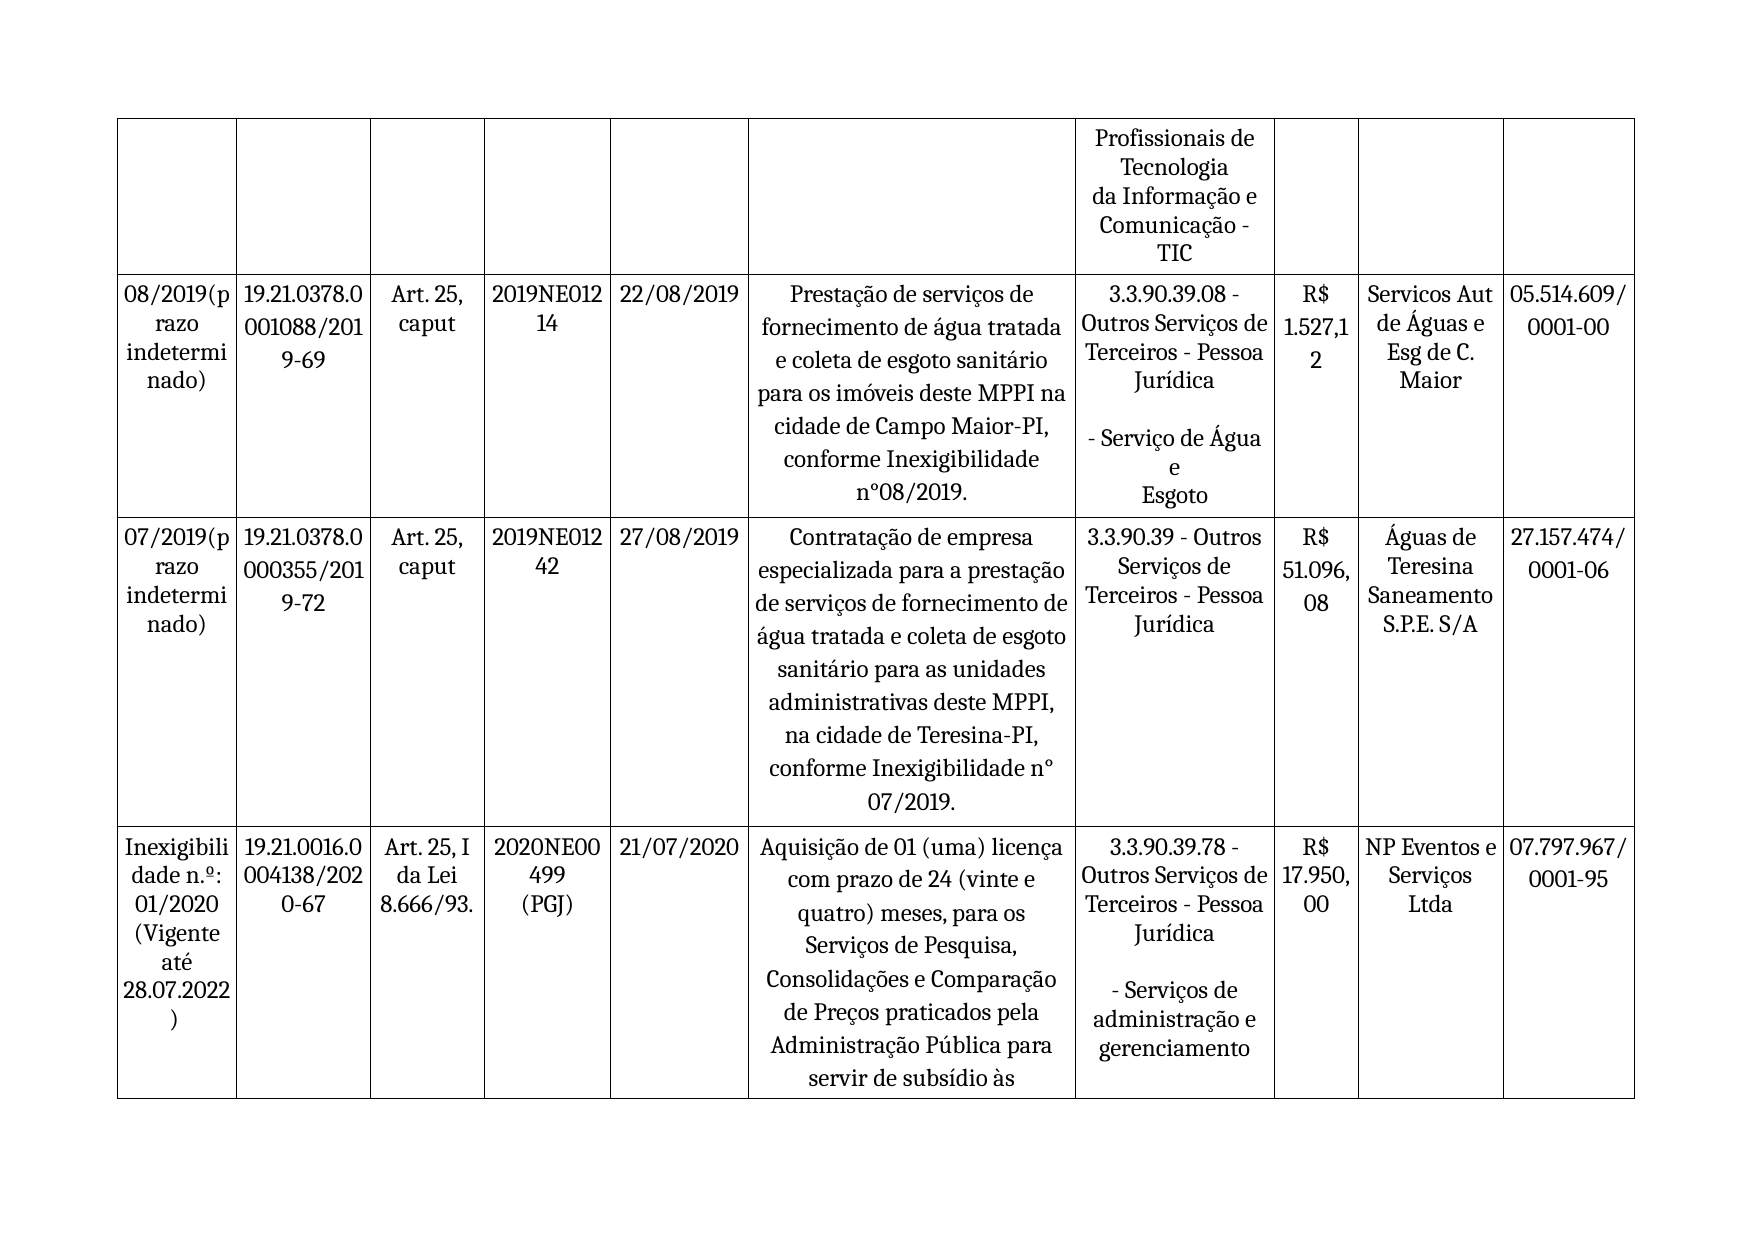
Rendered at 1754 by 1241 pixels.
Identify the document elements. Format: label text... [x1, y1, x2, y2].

table_cell Águas de Teresina Saneamento S.P.E. S/A [1359, 518, 1503, 826]
table_cell 22/08/2019 [611, 275, 748, 517]
table_cell 2019NE01214 [485, 275, 610, 517]
table_cell [1635, 274, 1754, 517]
table_cell Art. 25, I da Lei 8.666/93. [371, 827, 484, 1098]
table_cell R$ 17.950,00 [1275, 827, 1358, 1098]
table_cell [371, 119, 484, 274]
table_cell [1635, 118, 1754, 274]
table_cell 08/2019(prazo indeterminado) [118, 275, 236, 517]
table_cell [237, 119, 370, 274]
table_cell [611, 119, 748, 274]
table_cell R$ 1.527,12 [1275, 275, 1358, 517]
table_cell Profissionais de Tecnologia da Informação e Comunicação - TIC [1076, 119, 1274, 274]
table_cell Art. 25, caput [371, 518, 484, 826]
table_cell 3.3.90.39.08 - Outros Serviços de Terceiros - Pessoa Jurídica - Serviço de Água e Esgoto [1076, 275, 1274, 517]
table_cell Art. 25, caput [371, 275, 484, 517]
table_cell Inexigibilidade n.º: 01/2020 (Vigente até 28.07.2022) [118, 827, 236, 1098]
table_cell R$ 51.096,08 [1275, 518, 1358, 826]
table_cell [1635, 517, 1754, 826]
table_cell [485, 119, 610, 274]
table_cell 05.514.609/0001-00 [1504, 275, 1634, 517]
table_cell 3.3.90.39 - Outros Serviços de Terceiros - Pessoa Jurídica [1076, 518, 1274, 826]
table_cell [1275, 119, 1358, 274]
table_cell 3.3.90.39.78 - Outros Serviços de Terceiros - Pessoa Jurídica - Serviços de administração e gerenciamento [1076, 827, 1274, 1098]
table_cell NP Eventos e Serviços Ltda [1359, 827, 1503, 1098]
table_cell 21/07/2020 [611, 827, 748, 1098]
table_cell [749, 119, 1075, 274]
table_cell Contratação de empresa especializada para a prestação de serviços de fornecimento de água tratada e coleta de esgoto sanitário para as unidades administrativas deste MPPI, na cidade de Teresina-PI, conforme Inexigibilidade n° 07/2019. [749, 518, 1075, 826]
table_cell Servicos Aut de Águas e Esg de C. Maior [1359, 275, 1503, 517]
table_cell 2020NE00499 (PGJ) [485, 827, 610, 1098]
table_cell [118, 119, 236, 274]
table_cell 19.21.0378.0000355/2019-72 [237, 518, 370, 826]
table_cell 07.797.967/0001-95 [1504, 827, 1634, 1098]
table_cell Prestação de serviços de fornecimento de água tratada e coleta de esgoto sanitário para os imóveis deste MPPI na cidade de Campo Maior-PI, conforme Inexigibilidade n°08/2019. [749, 275, 1075, 517]
table_cell Aquisição de 01 (uma) licença com prazo de 24 (vinte e quatro) meses, para os Serviços de Pesquisa, Consolidações e Comparação de Preços praticados pela Administração Pública para servir de subsídio às [749, 827, 1075, 1098]
table_cell 2019NE01242 [485, 518, 610, 826]
table_cell 27.157.474/0001-06 [1504, 518, 1634, 826]
table_cell 07/2019(prazo indeterminado) [118, 518, 236, 826]
table_cell 27/08/2019 [611, 518, 748, 826]
table_cell 19.21.0378.0001088/2019-69 [237, 275, 370, 517]
table_cell [1359, 119, 1503, 274]
table_cell [1635, 826, 1754, 1098]
table_cell [1504, 119, 1634, 274]
table_cell 19.21.0016.0004138/2020-67 [237, 827, 370, 1098]
